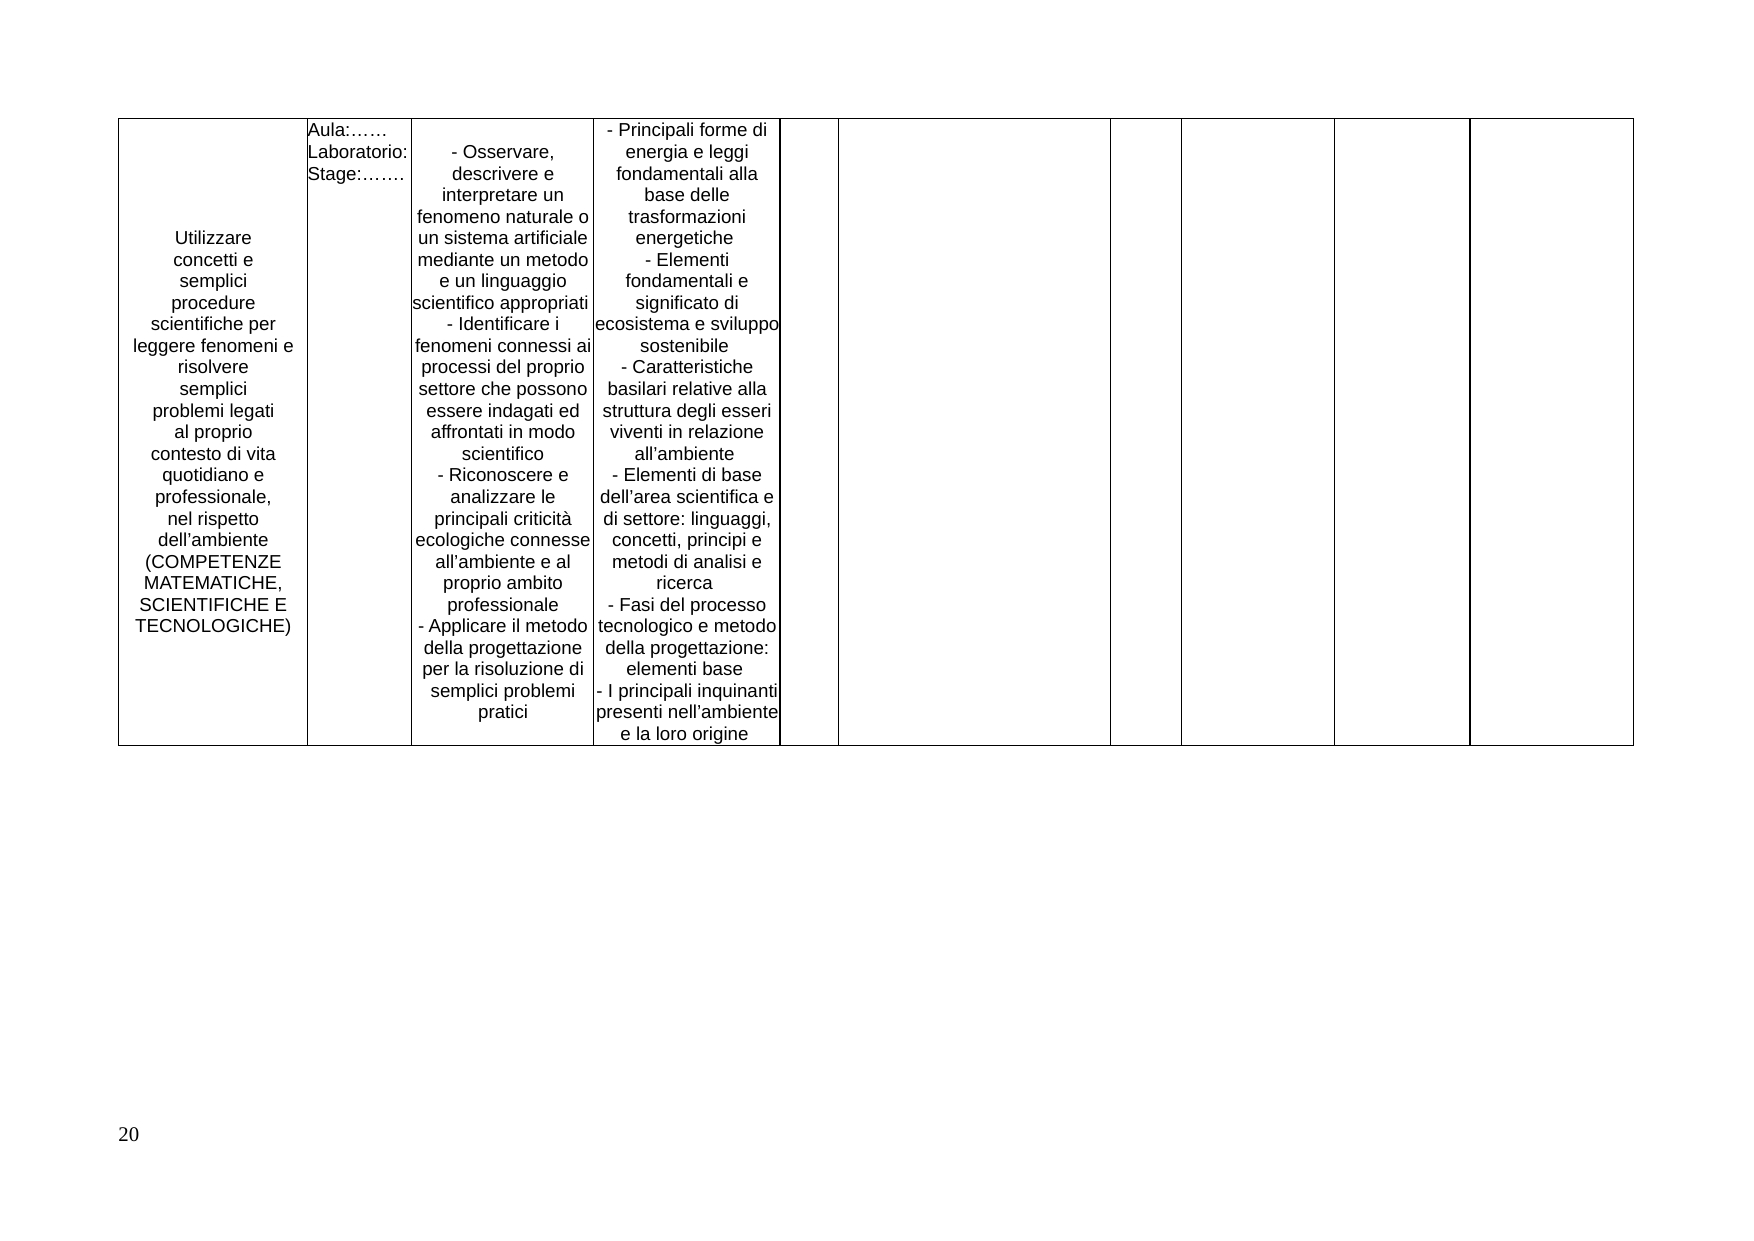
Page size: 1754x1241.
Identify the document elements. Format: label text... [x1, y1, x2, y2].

table_cell [1111, 119, 1181, 744]
table_cell [1335, 119, 1469, 744]
table_cell [839, 119, 1110, 744]
table_cell - Principali forme di energia e leggi fondamentali alla base delle trasformazioni energetiche - Elementi fondamentali e significato di ecosistema e sviluppo sostenibile - Caratteristiche basilari relative alla struttura degli esseri viventi in relazione all’ambiente - Elementi di base dell’area scientifica e di settore: linguaggi, concetti, principi e metodi di analisi e ricerca - Fasi del processo tecnologico e metodo della progettazione: elementi base - I principali inquinanti presenti nell’ambiente e la loro origine [594, 119, 779, 744]
table_cell [781, 119, 838, 744]
table_cell Utilizzare concetti e semplici procedure scientifiche per leggere fenomeni e risolvere semplici problemi legati al proprio contesto di vita quotidiano e professionale, nel rispetto dell’ambiente (COMPETENZE MATEMATICHE, SCIENTIFICHE E TECNOLOGICHE) [119, 119, 307, 744]
table_cell Aula:…… Laboratorio: Stage:……. [308, 119, 411, 744]
table_cell [1471, 119, 1633, 744]
table_cell [1182, 119, 1334, 744]
table_cell - Osservare, descrivere e interpretare un fenomeno naturale o un sistema artificiale mediante un metodo e un linguaggio scientifico appropriati - Identificare i fenomeni connessi ai processi del proprio settore che possono essere indagati ed affrontati in modo scientifico - Riconoscere e analizzare le principali criticità ecologiche connesse all’ambiente e al proprio ambito professionale - Applicare il metodo della progettazione per la risoluzione di semplici problemi pratici [412, 119, 593, 744]
